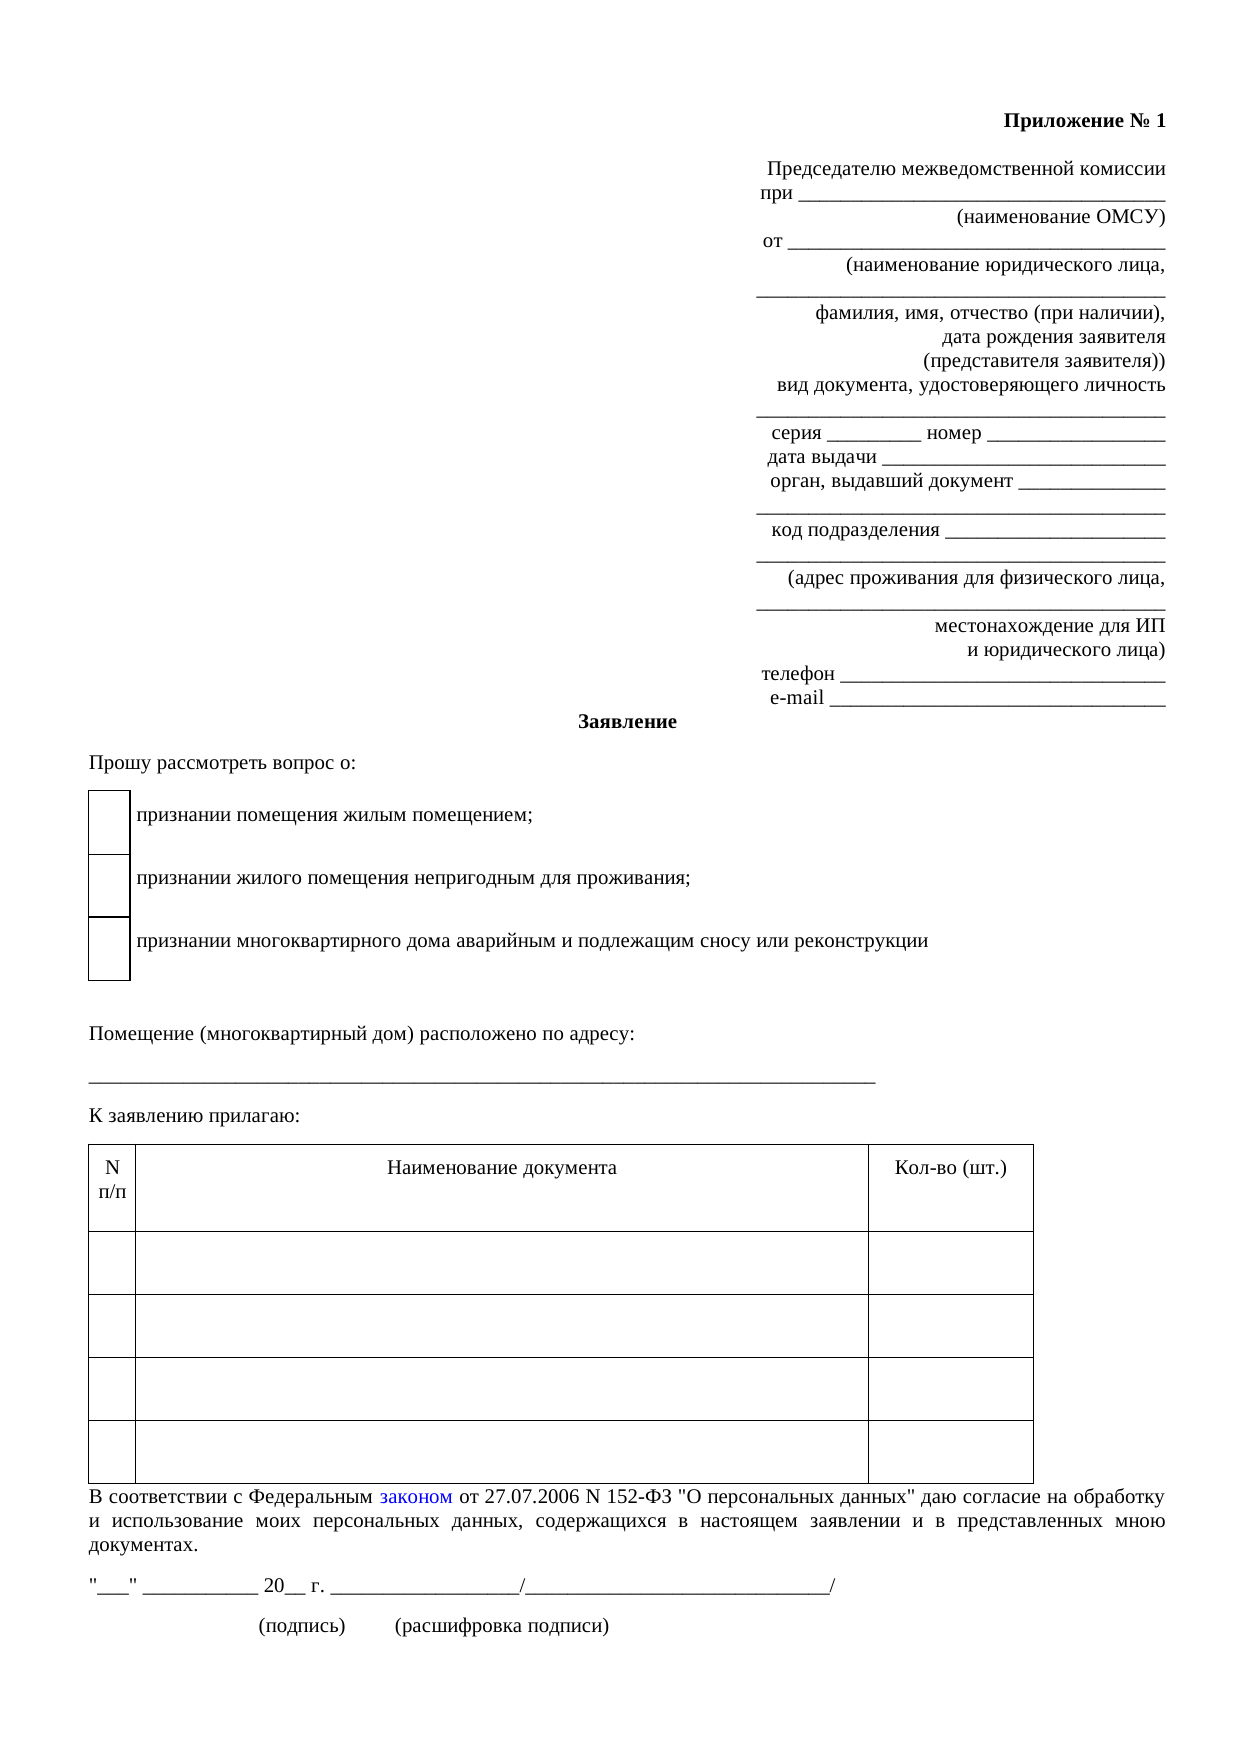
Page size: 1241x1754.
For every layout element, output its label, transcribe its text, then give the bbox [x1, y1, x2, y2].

text В соответствии с Федеральным законом от 27.07.2006 N 152-ФЗ "О персональных данных" даю согласие на обработку и использование моих персональных данных, содержащихся в настоящем заявлении и в представленных мною документах. [89, 1484, 1167, 1556]
text _______________________________________ [89, 541, 1167, 564]
text дата рождения заявителя [89, 324, 1167, 348]
table_header [89, 791, 129, 853]
text _______________________________________ [89, 276, 1167, 300]
text (наименование юридического лица, [89, 252, 1167, 276]
text (подпись) (расшифровка подписи) [89, 1613, 1167, 1637]
text и юридического лица) [89, 637, 1167, 661]
table_cell [89, 1295, 135, 1357]
text вид документа, удостоверяющего личность [89, 372, 1167, 396]
table_cell [869, 1358, 1033, 1419]
table_cell [136, 1358, 868, 1419]
text код подразделения _____________________ [89, 516, 1167, 541]
table_header N п/п [89, 1145, 135, 1231]
table_cell [136, 1295, 868, 1357]
text ___________________________________________________________________________ [89, 1062, 1167, 1086]
text К заявлению прилагаю: [89, 1103, 1167, 1127]
text Приложение № 1 [89, 107, 1167, 131]
text Заявление [89, 709, 1167, 733]
table_cell [89, 1421, 135, 1483]
text e-mail ________________________________ [89, 685, 1167, 709]
table_cell [869, 1232, 1033, 1293]
table_cell признании многоквартирного дома аварийным и подлежащим сносу или реконструкции [131, 916, 1033, 979]
table_cell [89, 1232, 135, 1293]
table_cell [869, 1421, 1033, 1483]
text _______________________________________ [89, 396, 1167, 420]
text от ____________________________________ [89, 228, 1167, 252]
text местонахождение для ИП [89, 613, 1167, 637]
table_cell [869, 1295, 1033, 1357]
text (представителя заявителя)) [89, 348, 1167, 372]
text дата выдачи ___________________________ [89, 444, 1167, 468]
text (наименование ОМСУ) [89, 204, 1167, 228]
text орган, выдавший документ ______________ [89, 468, 1167, 492]
table_cell [89, 1358, 135, 1419]
text серия _________ номер _________________ [89, 420, 1167, 444]
text фамилия, имя, отчество (при наличии), [89, 300, 1167, 324]
text (адрес проживания для физического лица, [89, 564, 1167, 589]
text телефон _______________________________ [89, 661, 1167, 685]
table_header Наименование документа [136, 1145, 868, 1231]
table_header признании помещения жилым помещением; [131, 790, 1033, 853]
table_cell признании жилого помещения непригодным для проживания; [131, 854, 1033, 916]
text Помещение (многоквартирный дом) расположено по адресу: [89, 1021, 1167, 1045]
text _______________________________________ [89, 589, 1167, 613]
text Прошу рассмотреть вопрос о: [89, 750, 1167, 774]
table_cell [89, 855, 129, 916]
text Председателю межведомственной комиссии [89, 156, 1167, 179]
text _______________________________________ [89, 492, 1167, 516]
text при ___________________________________ [89, 179, 1167, 204]
text "___" ___________ 20__ г. __________________/_____________________________/ [89, 1572, 1167, 1597]
table_cell [136, 1232, 868, 1293]
table_cell [136, 1421, 868, 1483]
table_cell [89, 918, 129, 979]
table_header Кол-во (шт.) [869, 1145, 1033, 1231]
